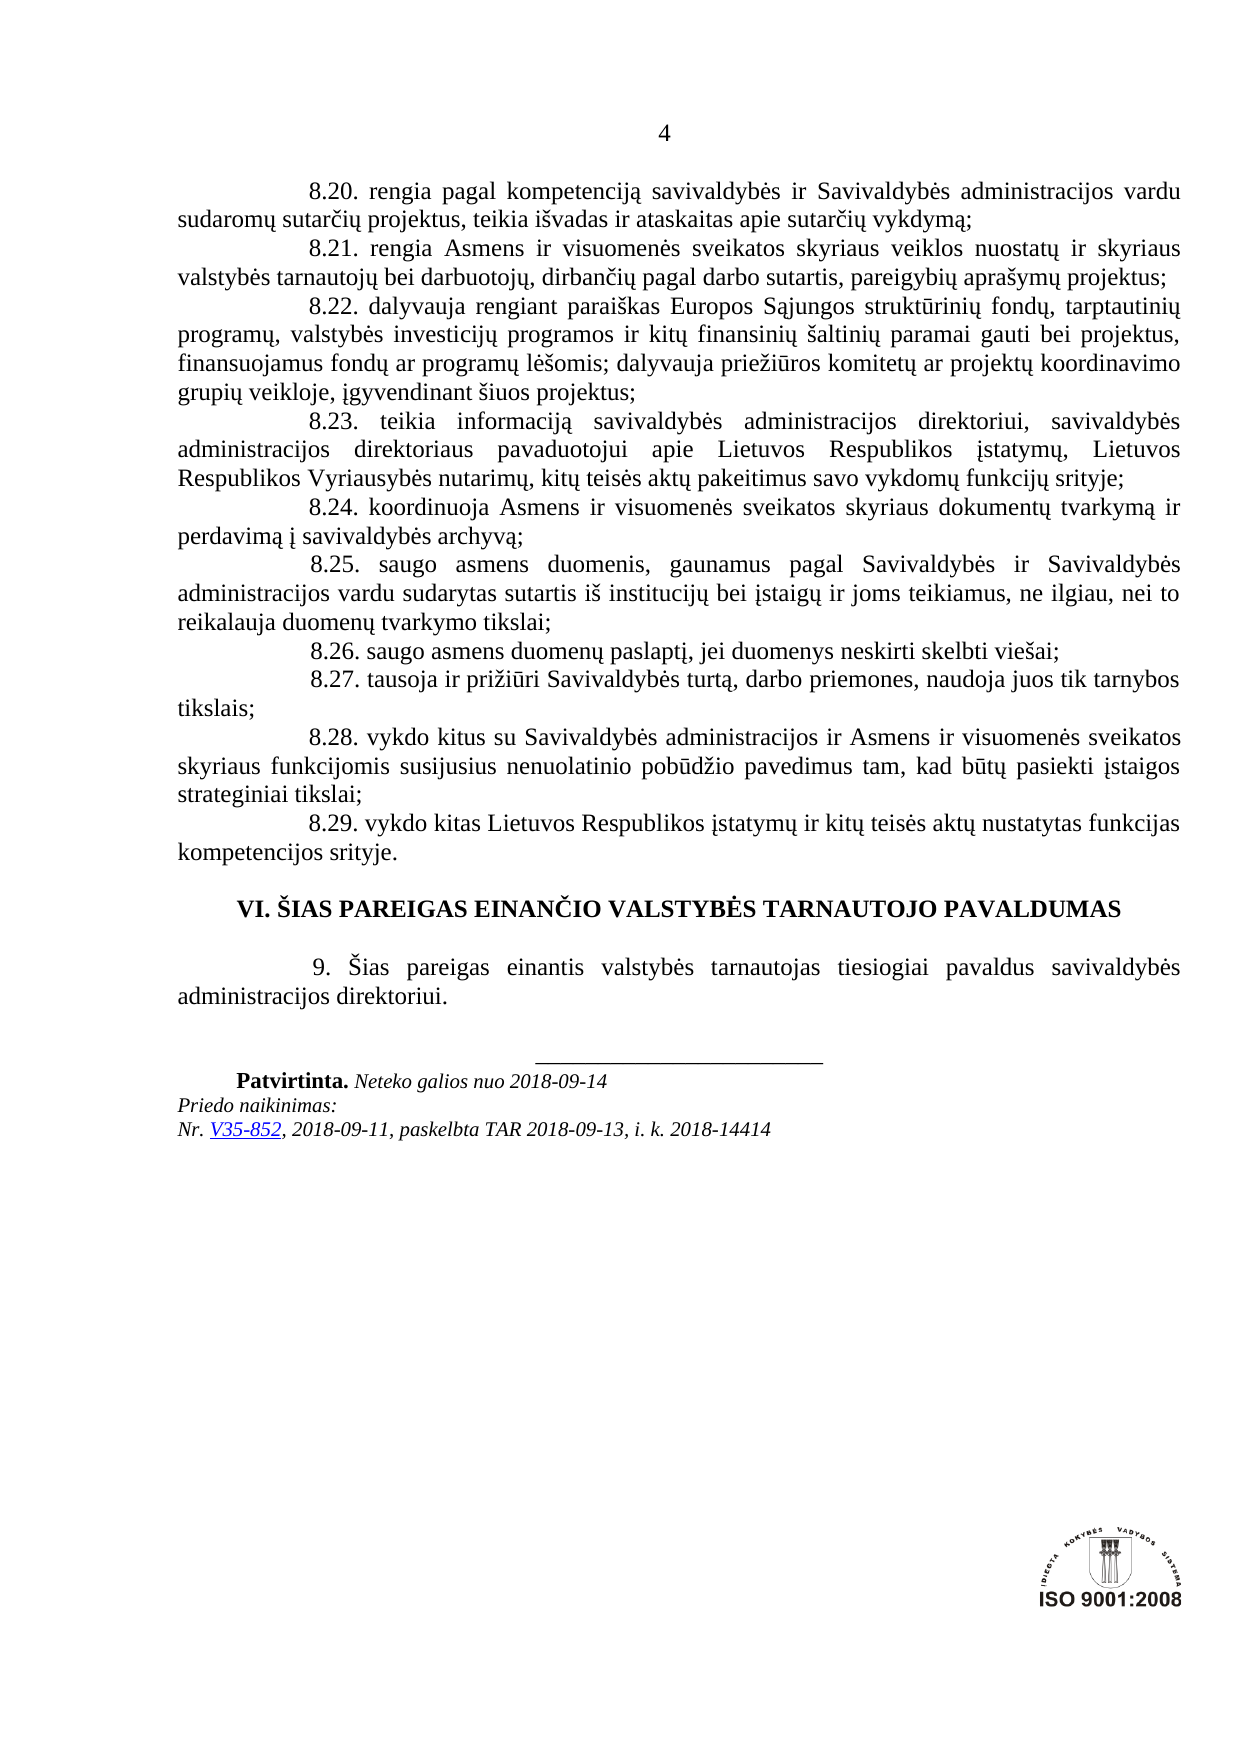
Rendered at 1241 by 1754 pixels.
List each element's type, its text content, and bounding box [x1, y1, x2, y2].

text 8.26. saugo asmens duomenų paslaptį, jei duomenys neskirti skelbti viešai; [177, 636, 1181, 664]
text 8.23. teikia informaciją savivaldybės administracijos direktoriui, savivaldybės administracijos direktoriaus pavaduotojui apie Lietuvos Respublikos įstatymų, Lietuvos Respublikos Vyriausybės nutarimų, kitų teisės aktų pakeitimus savo vykdomų funkcijų srityje; [177, 406, 1181, 492]
text Nr. V35-852, 2018-09-11, paskelbta TAR 2018-09-13, i. k. 2018-14414 [177, 1117, 1152, 1141]
text 8.25. saugo asmens duomenis, gaunamus pagal Savivaldybės ir Savivaldybės administracijos vardu sudarytas sutartis iš institucijų bei įstaigų ir joms teikiamus, ne ilgiau, nei to reikalauja duomenų tvarkymo tikslai; [177, 549, 1181, 636]
text 8.24. koordinuoja Asmens ir visuomenės sveikatos skyriaus dokumentų tvarkymą ir perdavimą į savivaldybės archyvą; [177, 492, 1181, 549]
text VI. ŠIAS PAREIGAS EINANČIO VALSTYBĖS TARNAUTOJO PAVALDUMAS [177, 894, 1181, 923]
text Patvirtinta. Neteko galios nuo 2018-09-14 [177, 1067, 1152, 1093]
text 8.20. rengia pagal kompetenciją savivaldybės ir Savivaldybės administracijos vardu sudaromų sutarčių projektus, teikia išvadas ir ataskaitas apie sutarčių vykdymą; [177, 176, 1181, 233]
text 8.21. rengia Asmens ir visuomenės sveikatos skyriaus veiklos nuostatų ir skyriaus valstybės tarnautojų bei darbuotojų, dirbančių pagal darbo sutartis, pareigybių aprašymų projektus; [177, 233, 1181, 291]
text _______________________ [177, 1038, 1181, 1067]
text 8.28. vykdo kitus su Savivaldybės administracijos ir Asmens ir visuomenės sveikatos skyriaus funkcijomis susijusius nenuolatinio pobūdžio pavedimus tam, kad būtų pasiekti įstaigos strateginiai tikslai; [177, 722, 1181, 808]
text 8.22. dalyvauja rengiant paraiškas Europos Sąjungos struktūrinių fondų, tarptautinių programų, valstybės investicijų programos ir kitų finansinių šaltinių paramai gauti bei projektus, finansuojamus fondų ar programų lėšomis; dalyvauja priežiūros komitetų ar projektų koordinavimo grupių veikloje, įgyvendinant šiuos projektus; [177, 291, 1181, 406]
text 8.29. vykdo kitas Lietuvos Respublikos įstatymų ir kitų teisės aktų nustatytas funkcijas kompetencijos srityje. [177, 808, 1181, 866]
text 9. Šias pareigas einantis valstybės tarnautojas tiesiogiai pavaldus savivaldybės administracijos direktoriui. [177, 952, 1181, 1009]
text 8.27. tausoja ir prižiūri Savivaldybės turtą, darbo priemones, naudoja juos tik tarnybos tikslais; [177, 664, 1181, 722]
text Priedo naikinimas: [177, 1093, 1152, 1117]
